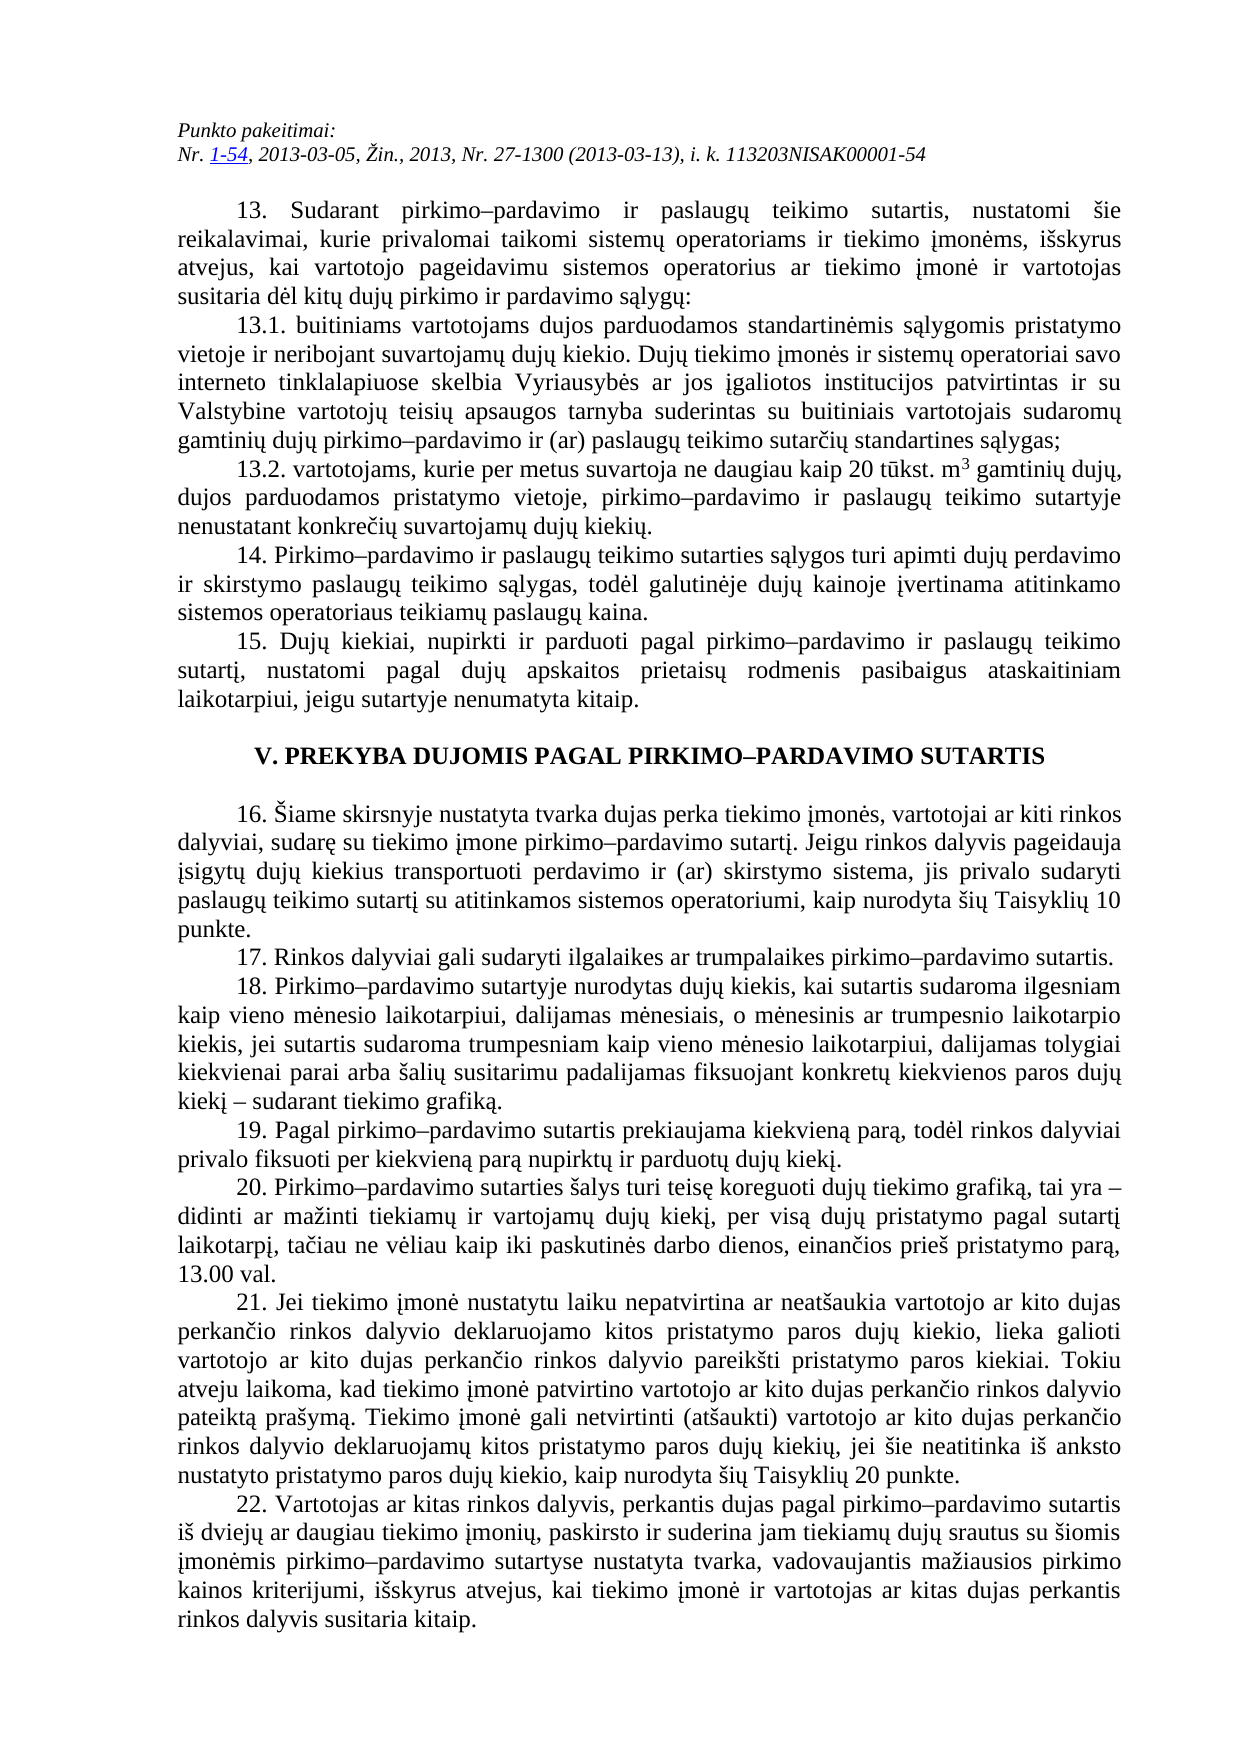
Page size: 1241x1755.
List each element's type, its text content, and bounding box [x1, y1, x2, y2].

text 15. Dujų kiekiai, nupirkti ir parduoti pagal pirkimo–pardavimo ir paslaugų teikimo sutartį, nustatomi pagal dujų apskaitos prietaisų rodmenis pasibaigus ataskaitiniam laikotarpiui, jeigu sutartyje nenumatyta kitaip. [177, 626, 1122, 712]
text 16. Šiame skirsnyje nustatyta tvarka dujas perka tiekimo įmonės, vartotojai ar kiti rinkos dalyviai, sudarę su tiekimo įmone pirkimo–pardavimo sutartį. Jeigu rinkos dalyvis pageidauja įsigytų dujų kiekius transportuoti perdavimo ir (ar) skirstymo sistema, jis privalo sudaryti paslaugų teikimo sutartį su atitinkamos sistemos operatoriumi, kaip nurodyta šių Taisyklių 10 punkte. [177, 799, 1122, 942]
text V. PREKYBA DUJOMIS PAGAL PIRKIMO–PARDAVIMO SUTARTIS [177, 741, 1122, 770]
text 20. Pirkimo–pardavimo sutarties šalys turi teisę koreguoti dujų tiekimo grafiką, tai yra – didinti ar mažinti tiekiamų ir vartojamų dujų kiekį, per visą dujų pristatymo pagal sutartį laikotarpį, tačiau ne vėliau kaip iki paskutinės darbo dienos, einančios prieš pristatymo parą, 13.00 val. [177, 1172, 1122, 1287]
text 17. Rinkos dalyviai gali sudaryti ilgalaikes ar trumpalaikes pirkimo–pardavimo sutartis. [177, 942, 1122, 971]
text 19. Pagal pirkimo–pardavimo sutartis prekiaujama kiekvieną parą, todėl rinkos dalyviai privalo fiksuoti per kiekvieną parą nupirktų ir parduotų dujų kiekį. [177, 1115, 1122, 1172]
text 14. Pirkimo–pardavimo ir paslaugų teikimo sutarties sąlygos turi apimti dujų perdavimo ir skirstymo paslaugų teikimo sąlygas, todėl galutinėje dujų kainoje įvertinama atitinkamo sistemos operatoriaus teikiamų paslaugų kaina. [177, 540, 1122, 626]
text 21. Jei tiekimo įmonė nustatytu laiku nepatvirtina ar neatšaukia vartotojo ar kito dujas perkančio rinkos dalyvio deklaruojamo kitos pristatymo paros dujų kiekio, lieka galioti vartotojo ar kito dujas perkančio rinkos dalyvio pareikšti pristatymo paros kiekiai. Tokiu atveju laikoma, kad tiekimo įmonė patvirtino vartotojo ar kito dujas perkančio rinkos dalyvio pateiktą prašymą. Tiekimo įmonė gali netvirtinti (atšaukti) vartotojo ar kito dujas perkančio rinkos dalyvio deklaruojamų kitos pristatymo paros dujų kiekių, jei šie neatitinka iš anksto nustatyto pristatymo paros dujų kiekio, kaip nurodyta šių Taisyklių 20 punkte. [177, 1287, 1122, 1489]
text Nr. 1-54, 2013-03-05, Žin., 2013, Nr. 27-1300 (2013-03-13), i. k. 113203NISAK00001-54 [177, 142, 1122, 166]
text 13.1. buitiniams vartotojams dujos parduodamos standartinėmis sąlygomis pristatymo vietoje ir neribojant suvartojamų dujų kiekio. Dujų tiekimo įmonės ir sistemų operatoriai savo interneto tinklalapiuose skelbia Vyriausybės ar jos įgaliotos institucijos patvirtintas ir su Valstybine vartotojų teisių apsaugos tarnyba suderintas su buitiniais vartotojais sudaromų gamtinių dujų pirkimo–pardavimo ir (ar) paslaugų teikimo sutarčių standartines sąlygas; [177, 310, 1122, 454]
text 13.2. vartotojams, kurie per metus suvartoja ne daugiau kaip 20 tūkst. m3 gamtinių dujų, dujos parduodamos pristatymo vietoje, pirkimo–pardavimo ir paslaugų teikimo sutartyje nenustatant konkrečių suvartojamų dujų kiekių. [177, 454, 1122, 540]
text 13. Sudarant pirkimo–pardavimo ir paslaugų teikimo sutartis, nustatomi šie reikalavimai, kurie privalomai taikomi sistemų operatoriams ir tiekimo įmonėms, išskyrus atvejus, kai vartotojo pageidavimu sistemos operatorius ar tiekimo įmonė ir vartotojas susitaria dėl kitų dujų pirkimo ir pardavimo sąlygų: [177, 195, 1122, 310]
text 22. Vartotojas ar kitas rinkos dalyvis, perkantis dujas pagal pirkimo–pardavimo sutartis iš dviejų ar daugiau tiekimo įmonių, paskirsto ir suderina jam tiekiamų dujų srautus su šiomis įmonėmis pirkimo–pardavimo sutartyse nustatyta tvarka, vadovaujantis mažiausios pirkimo kainos kriterijumi, išskyrus atvejus, kai tiekimo įmonė ir vartotojas ar kitas dujas perkantis rinkos dalyvis susitaria kitaip. [177, 1489, 1122, 1632]
text 18. Pirkimo–pardavimo sutartyje nurodytas dujų kiekis, kai sutartis sudaroma ilgesniam kaip vieno mėnesio laikotarpiui, dalijamas mėnesiais, o mėnesinis ar trumpesnio laikotarpio kiekis, jei sutartis sudaroma trumpesniam kaip vieno mėnesio laikotarpiui, dalijamas tolygiai kiekvienai parai arba šalių susitarimu padalijamas fiksuojant konkretų kiekvienos paros dujų kiekį – sudarant tiekimo grafiką. [177, 971, 1122, 1115]
text Punkto pakeitimai: [177, 118, 1122, 142]
